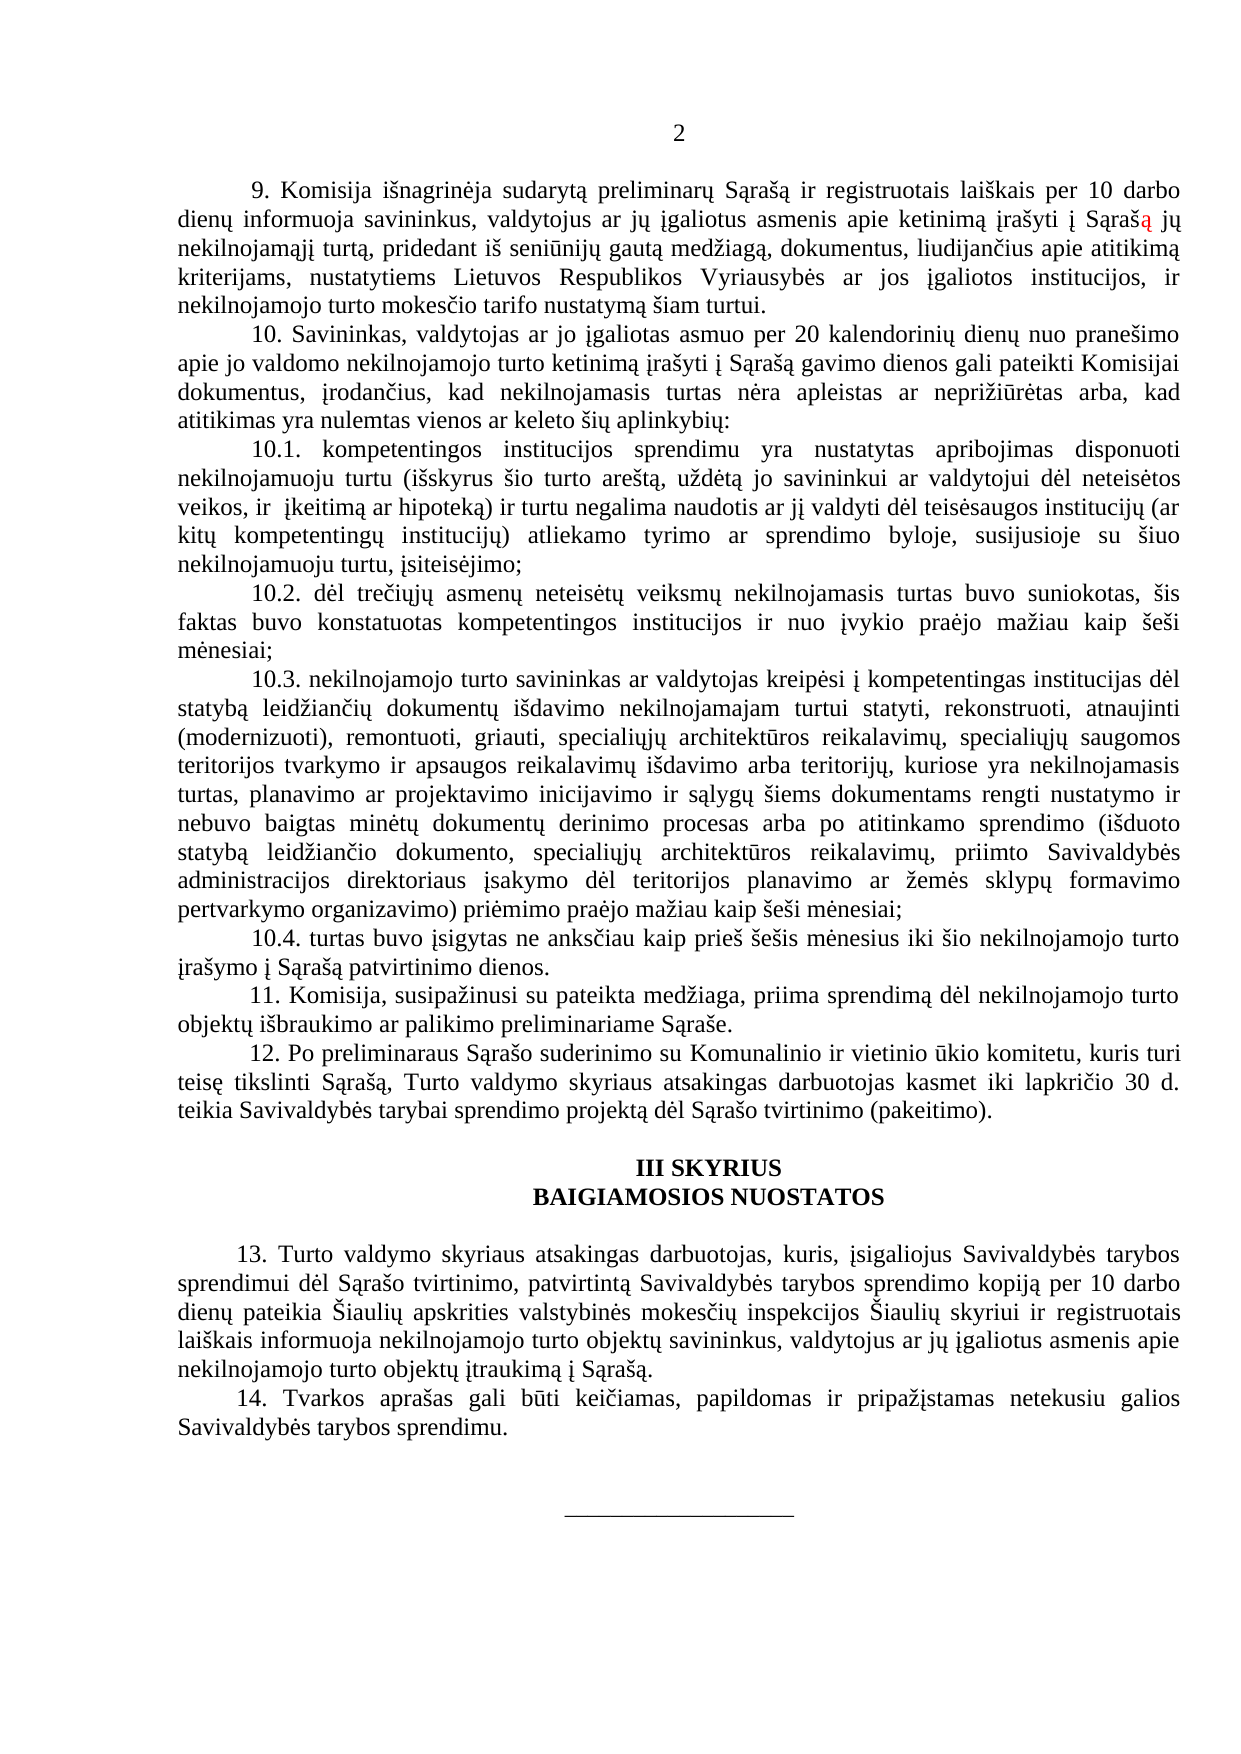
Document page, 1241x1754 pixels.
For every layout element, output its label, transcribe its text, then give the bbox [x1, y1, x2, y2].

text 9. Komisija išnagrinėja sudarytą preliminarų Sąrašą ir registruotais laiškais per 10 darbo dienų informuoja savininkus, valdytojus ar jų įgaliotus asmenis apie ketinimą įrašyti į Sąrašą jų nekilnojamąjį turtą, pridedant iš seniūnijų gautą medžiagą, dokumentus, liudijančius apie atitikimą kriterijams, nustatytiems Lietuvos Respublikos Vyriausybės ar jos įgaliotos institucijos, ir nekilnojamojo turto mokesčio tarifo nustatymą šiam turtui. [177, 176, 1181, 319]
text 12. Po preliminaraus Sąrašo suderinimo su Komunalinio ir vietinio ūkio komitetu, kuris turi teisę tikslinti Sąrašą, Turto valdymo skyriaus atsakingas darbuotojas kasmet iki lapkričio 30 d. teikia Savivaldybės tarybai sprendimo projektą dėl Sąrašo tvirtinimo (pakeitimo). [177, 1038, 1181, 1124]
text 14. Tvarkos aprašas gali būti keičiamas, papildomas ir pripažįstamas netekusiu galios Savivaldybės tarybos sprendimu. [177, 1383, 1181, 1441]
text 10. Savininkas, valdytojas ar jo įgaliotas asmuo per 20 kalendorinių dienų nuo pranešimo apie jo valdomo nekilnojamojo turto ketinimą įrašyti į Sąrašą gavimo dienos gali pateikti Komisijai dokumentus, įrodančius, kad nekilnojamasis turtas nėra apleistas ar neprižiūrėtas arba, kad atitikimas yra nulemtas vienos ar keleto šių aplinkybių: [177, 319, 1181, 434]
text 10.2. dėl trečiųjų asmenų neteisėtų veiksmų nekilnojamasis turtas buvo suniokotas, šis faktas buvo konstatuotas kompetentingos institucijos ir nuo įvykio praėjo mažiau kaip šeši mėnesiai; [177, 578, 1181, 664]
text 11. Komisija, susipažinusi su pateikta medžiaga, priima sprendimą dėl nekilnojamojo turto objektų išbraukimo ar palikimo preliminariame Sąraše. [177, 981, 1181, 1038]
text BAIGIAMOSIOS NUOSTATOS [177, 1182, 1181, 1211]
text ____________________ [177, 1494, 1181, 1519]
text 13. Turto valdymo skyriaus atsakingas darbuotojas, kuris, įsigaliojus Savivaldybės tarybos sprendimui dėl Sąrašo tvirtinimo, patvirtintą Savivaldybės tarybos sprendimo kopiją per 10 darbo dienų pateikia Šiaulių apskrities valstybinės mokesčių inspekcijos Šiaulių skyriui ir registruotais laiškais informuoja nekilnojamojo turto objektų savininkus, valdytojus ar jų įgaliotus asmenis apie nekilnojamojo turto objektų įtraukimą į Sąrašą. [177, 1239, 1181, 1383]
text III SKYRIUS [177, 1153, 1181, 1182]
text 10.1. kompetentingos institucijos sprendimu yra nustatytas apribojimas disponuoti nekilnojamuoju turtu (išskyrus šio turto areštą, uždėtą jo savininkui ar valdytojui dėl neteisėtos veikos, ir įkeitimą ar hipoteką) ir turtu negalima naudotis ar jį valdyti dėl teisėsaugos institucijų (ar kitų kompetentingų institucijų) atliekamo tyrimo ar sprendimo byloje, susijusioje su šiuo nekilnojamuoju turtu, įsiteisėjimo; [177, 434, 1181, 578]
text 10.3. nekilnojamojo turto savininkas ar valdytojas kreipėsi į kompetentingas institucijas dėl statybą leidžiančių dokumentų išdavimo nekilnojamajam turtui statyti, rekonstruoti, atnaujinti (modernizuoti), remontuoti, griauti, specialiųjų architektūros reikalavimų, specialiųjų saugomos teritorijos tvarkymo ir apsaugos reikalavimų išdavimo arba teritorijų, kuriose yra nekilnojamasis turtas, planavimo ar projektavimo inicijavimo ir sąlygų šiems dokumentams rengti nustatymo ir nebuvo baigtas minėtų dokumentų derinimo procesas arba po atitinkamo sprendimo (išduoto statybą leidžiančio dokumento, specialiųjų architektūros reikalavimų, priimto Savivaldybės administracijos direktoriaus įsakymo dėl teritorijos planavimo ar žemės sklypų formavimo pertvarkymo organizavimo) priėmimo praėjo mažiau kaip šeši mėnesiai; [177, 664, 1181, 923]
text 10.4. turtas buvo įsigytas ne anksčiau kaip prieš šešis mėnesius iki šio nekilnojamojo turto įrašymo į Sąrašą patvirtinimo dienos. [177, 923, 1181, 981]
